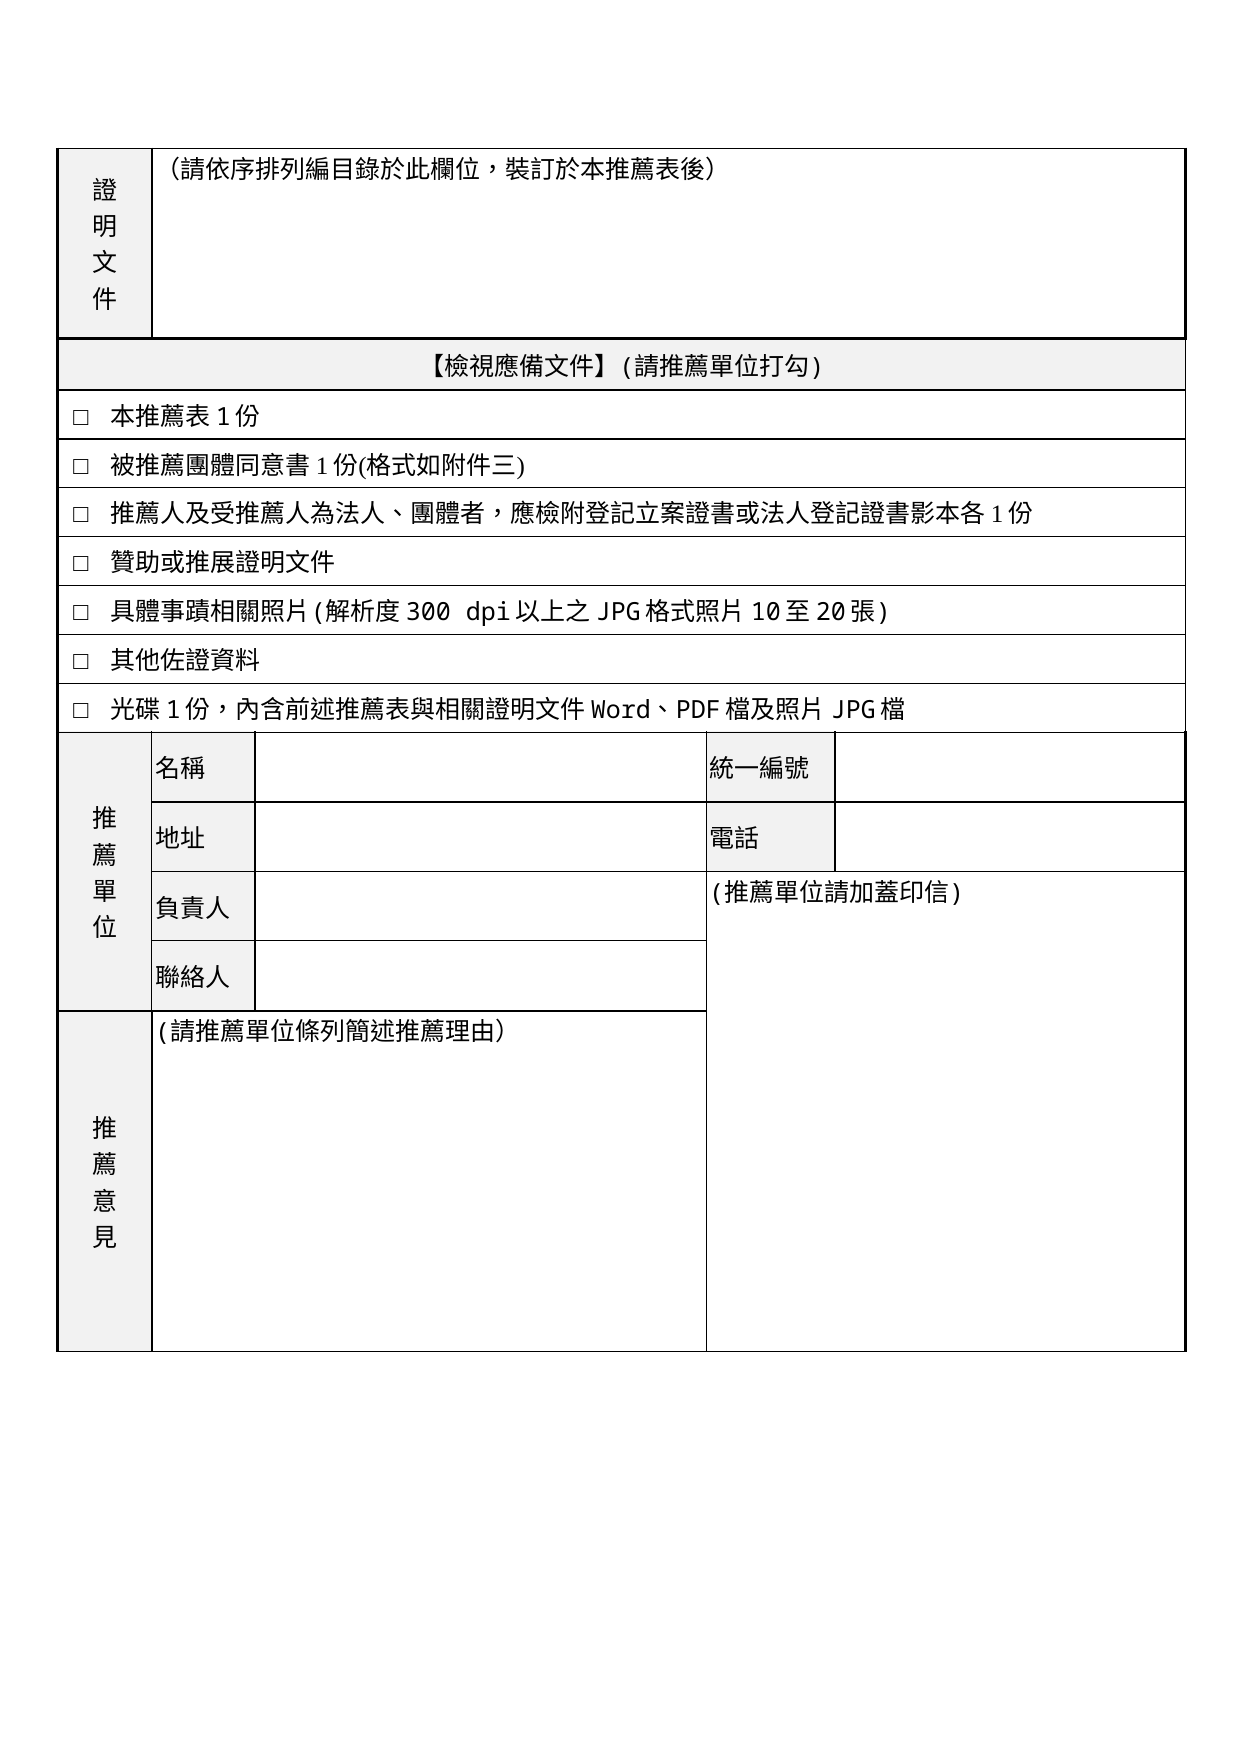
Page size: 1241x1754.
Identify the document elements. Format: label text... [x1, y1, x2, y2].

table_cell [256, 803, 706, 871]
table_cell 名稱 [152, 733, 254, 801]
table_cell 本推薦表1份 [59, 391, 1185, 438]
table_cell 其他佐證資料 [59, 635, 1185, 682]
table_cell 推 薦 單 位 [59, 733, 151, 1010]
table_cell 具體事蹟相關照片(解析度300 dpi以上之JPG格式照片10至20張) [59, 586, 1185, 634]
table_cell [836, 803, 1184, 871]
table_cell [256, 733, 706, 801]
table_cell 聯絡人 [152, 941, 254, 1010]
table_cell 證 明 文 件 [59, 149, 151, 337]
table_cell 推 薦 意 見 [59, 1012, 151, 1351]
table_cell (推薦單位請加蓋印信) [707, 872, 1184, 1351]
table_cell [836, 733, 1184, 801]
table_cell 電話 [707, 803, 834, 871]
table_cell （請依序排列編目錄於此欄位，裝訂於本推薦表後） [153, 149, 1184, 337]
table_cell 被推薦團體同意書1份(格式如附件三) [59, 440, 1185, 487]
table_cell [256, 872, 706, 940]
table_cell [256, 941, 706, 1010]
table_cell (請推薦單位條列簡述推薦理由） [153, 1012, 706, 1351]
table_cell 負責人 [152, 872, 254, 940]
table_cell 【檢視應備文件】(請推薦單位打勾) [59, 340, 1185, 389]
table_cell 地址 [152, 803, 254, 871]
table_cell 光碟1份，內含前述推薦表與相關證明文件Word、PDF檔及照片JPG檔 [59, 684, 1185, 731]
table_cell 贊助或推展證明文件 [59, 537, 1185, 585]
table_cell 統一編號 [707, 733, 834, 801]
table_cell 推薦人及受推薦人為法人、團體者，應檢附登記立案證書或法人登記證書影本各1份 [59, 488, 1185, 536]
